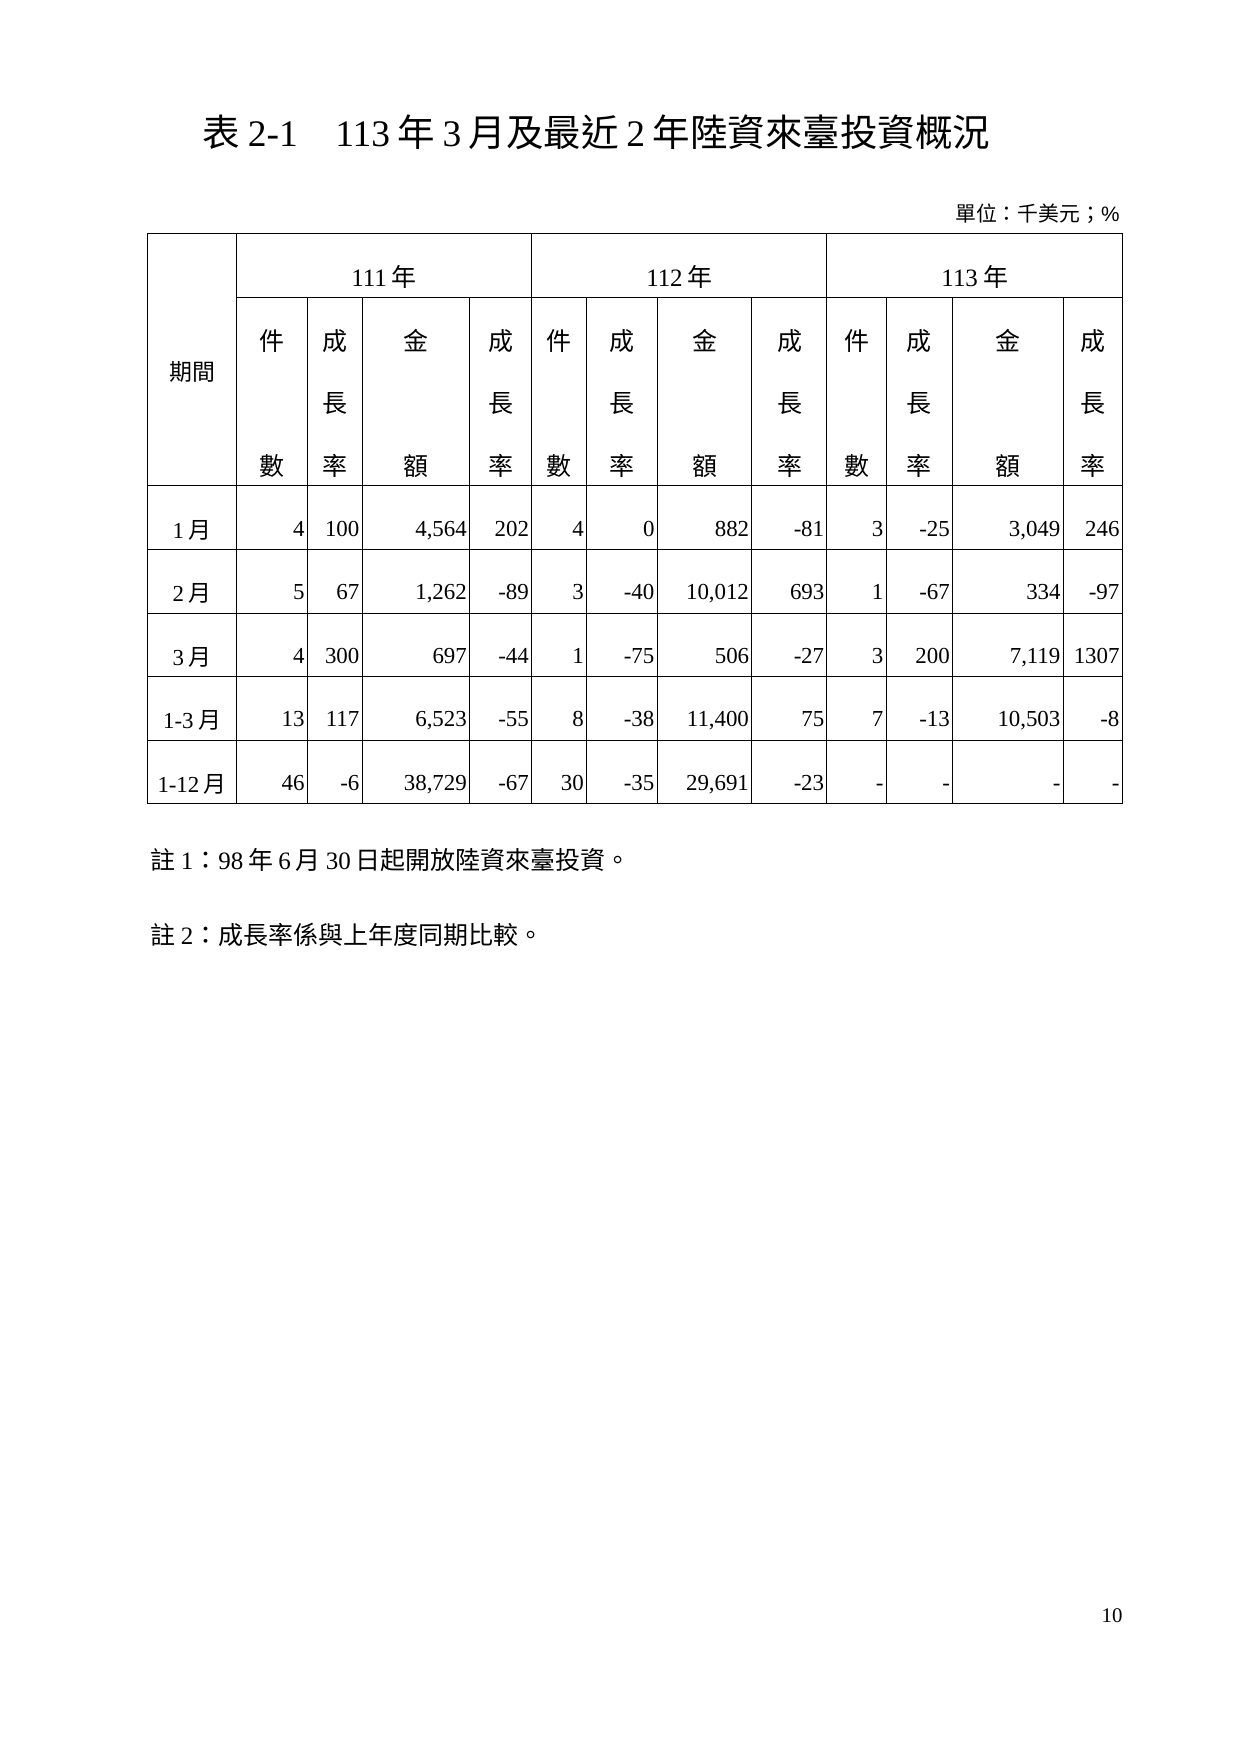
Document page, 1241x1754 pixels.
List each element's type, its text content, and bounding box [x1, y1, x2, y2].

table_cell -35 [587, 741, 657, 803]
table_cell 3 [827, 614, 886, 676]
table_cell 113年 [827, 234, 1122, 297]
table_cell 697 [363, 614, 469, 676]
table_cell 7 [827, 677, 886, 739]
table_cell 1,262 [363, 550, 469, 612]
table_cell 13 [237, 677, 307, 739]
table_cell -8 [1064, 677, 1122, 739]
table_cell 2月 [148, 550, 236, 612]
table_cell 1 [532, 614, 586, 676]
text 表2-1 113年3月及最近2年陸資來臺投資概況 [152, 89, 1122, 151]
table_header 單位：千美元；% [800, 171, 1122, 233]
table_cell 0 [587, 486, 657, 549]
table_cell -38 [587, 677, 657, 739]
table_cell 112年 [532, 234, 826, 297]
table_cell 4 [237, 486, 307, 549]
table_cell 金 額 [953, 298, 1063, 485]
table_cell 100 [308, 486, 362, 549]
table_cell -6 [308, 741, 362, 803]
table_cell 成 長 率 [308, 298, 362, 485]
table_cell -81 [752, 486, 826, 549]
table_cell 246 [1064, 486, 1122, 549]
table_cell 4 [532, 486, 586, 549]
table_cell 6,523 [363, 677, 469, 739]
table_cell 件 數 [532, 298, 586, 485]
table_cell 註1：98年6月30日起開放陸資來臺投資。 註2：成長率係與上年度同期比較。 [148, 804, 1122, 1029]
table_cell 38,729 [363, 741, 469, 803]
table_cell 1-12月 [148, 741, 236, 803]
table_cell 11,400 [658, 677, 751, 739]
table_cell 30 [532, 741, 586, 803]
table_cell 1月 [148, 486, 236, 549]
table_cell 3月 [148, 614, 236, 676]
table_cell 1-3月 [148, 677, 236, 739]
table_cell 693 [752, 550, 826, 612]
table_cell 成 長 率 [752, 298, 826, 485]
table_cell 成 長 率 [1064, 298, 1122, 485]
table_cell 4 [237, 614, 307, 676]
table_cell -55 [470, 677, 531, 739]
table_cell -25 [887, 486, 952, 549]
table_cell 件 數 [827, 298, 886, 485]
table_cell 件 數 [237, 298, 307, 485]
table_cell -97 [1064, 550, 1122, 612]
table_cell 1307 [1064, 614, 1122, 676]
table_cell 67 [308, 550, 362, 612]
table_cell - [953, 741, 1063, 803]
table_cell 金 額 [363, 298, 469, 485]
table_cell 成 長 率 [887, 298, 952, 485]
table_cell 117 [308, 677, 362, 739]
table_cell 8 [532, 677, 586, 739]
table_cell 成 長 率 [587, 298, 657, 485]
table_cell -13 [887, 677, 952, 739]
table_cell - [887, 741, 952, 803]
table_cell 29,691 [658, 741, 751, 803]
table_cell 882 [658, 486, 751, 549]
table_cell 111年 [237, 234, 531, 297]
table_cell -75 [587, 614, 657, 676]
table_cell 1 [827, 550, 886, 612]
table_header [510, 171, 800, 233]
table_header [148, 171, 510, 233]
table_cell 成 長 率 [470, 298, 531, 485]
table_cell 5 [237, 550, 307, 612]
table_cell -27 [752, 614, 826, 676]
table_cell -67 [887, 550, 952, 612]
table_cell -89 [470, 550, 531, 612]
table_cell -23 [752, 741, 826, 803]
table_cell 300 [308, 614, 362, 676]
table_cell 3 [827, 486, 886, 549]
table_cell 7,119 [953, 614, 1063, 676]
table_cell 334 [953, 550, 1063, 612]
table_cell 200 [887, 614, 952, 676]
table_cell -67 [470, 741, 531, 803]
table_cell - [1064, 741, 1122, 803]
table_cell 期間 [148, 234, 236, 485]
table_cell 10,012 [658, 550, 751, 612]
table_cell 506 [658, 614, 751, 676]
table_cell 3,049 [953, 486, 1063, 549]
table_cell 75 [752, 677, 826, 739]
table_cell -40 [587, 550, 657, 612]
table_cell 4,564 [363, 486, 469, 549]
table_cell 10,503 [953, 677, 1063, 739]
table_cell - [827, 741, 886, 803]
table_cell 3 [532, 550, 586, 612]
table_cell 202 [470, 486, 531, 549]
table_cell 金 額 [658, 298, 751, 485]
table_cell -44 [470, 614, 531, 676]
table_cell 46 [237, 741, 307, 803]
